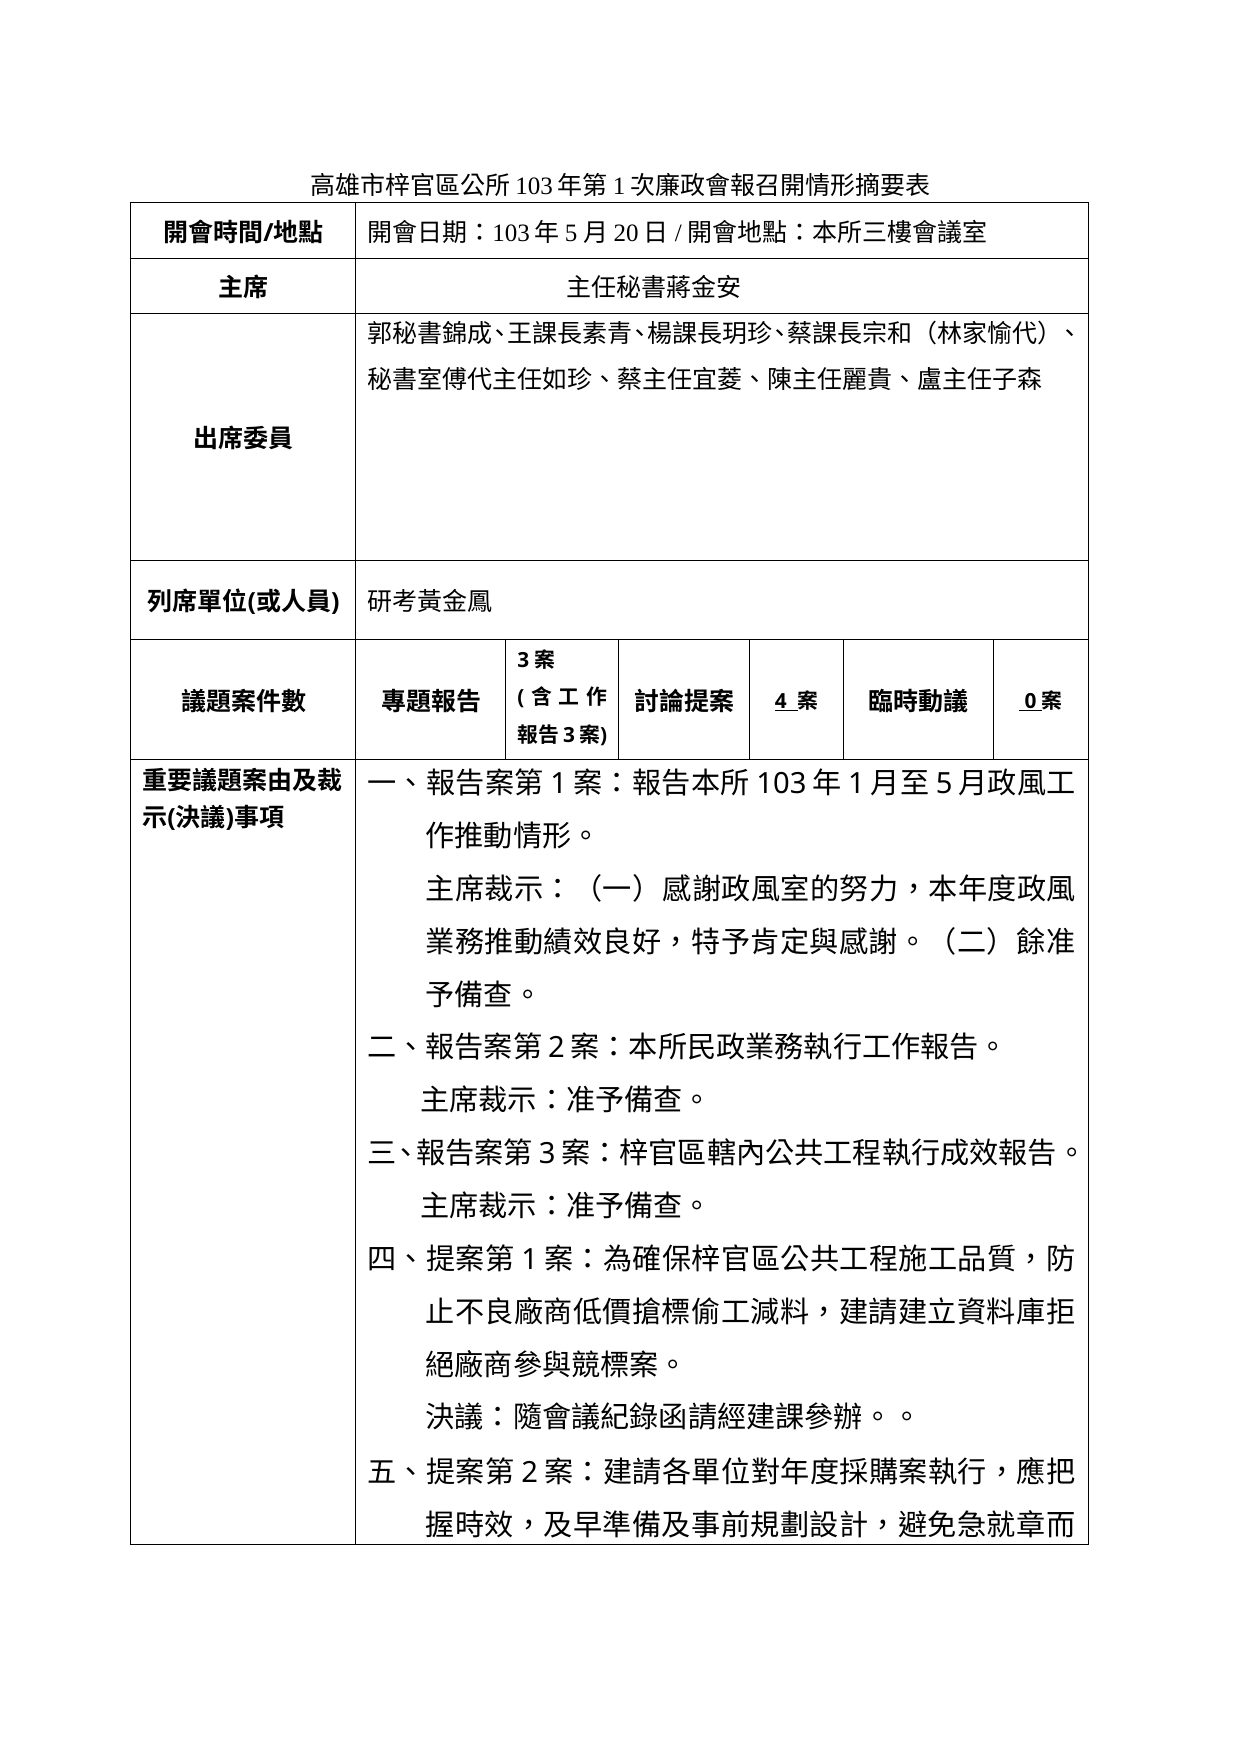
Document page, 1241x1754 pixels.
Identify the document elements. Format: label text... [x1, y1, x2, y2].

table_cell 研考黃金鳳 [356, 561, 1088, 638]
table_cell 4 案 [750, 640, 843, 759]
table_cell 重要議題案由及裁示(決議)事項 [131, 760, 355, 1543]
table_cell 郭秘書錦成、王課長素青、楊課長玥珍、蔡課長宗和（林家愉代）、秘書室傅代主任如珍、蔡主任宜菱、陳主任麗貴、盧主任子森 [356, 314, 1088, 559]
table_cell 專題報告 [356, 640, 505, 759]
table_cell 臨時動議 [844, 640, 993, 759]
table_cell 0 案 [994, 640, 1088, 759]
table_header 開會日期：103年5 月20日 / 開會地點：本所三樓會議室 [356, 203, 1088, 258]
table_cell 主任秘書蔣金安 [356, 259, 1088, 313]
table_cell 議題案件數 [131, 640, 355, 759]
table_cell 討論提案 [619, 640, 749, 759]
table_cell 列席單位(或人員) [131, 561, 355, 638]
table_cell 3 案 (含工作報告3案) [506, 640, 618, 759]
text 高雄市梓官區公所103年第1次廉政會報召開情形摘要表 [187, 164, 1053, 202]
table_cell 主席 [131, 259, 355, 313]
table_cell 出席委員 [131, 314, 355, 559]
table_cell 一、報告案第1案：報告本所103年1月至5月政風工作推動情形。 主席裁示：（一）感謝政風室的努力，本年度政風業務推動績效良好，特予肯定與感謝。（二）餘准予備查。 二、報告案第2案：本所民政業務執行工作報告。 主席裁示：准予備查。 三、報告案第3案：梓官區轄內公共工程執行成效報告。 主席裁示：准予備查。 四、提案第1案：為確保梓官區公共工程施工品質，防止不良廠商低價搶標偷工減料，建請建立資料庫拒絕廠商參與競標案。 決議：隨會議紀錄函請經建課參辦。。 五、提案第2案：建請各單位對年度採購案執行，應把握時效，及早準備及事前規劃設計，避免急就章而 [356, 760, 1088, 1543]
table_header 開會時間/地點 [131, 203, 355, 258]
